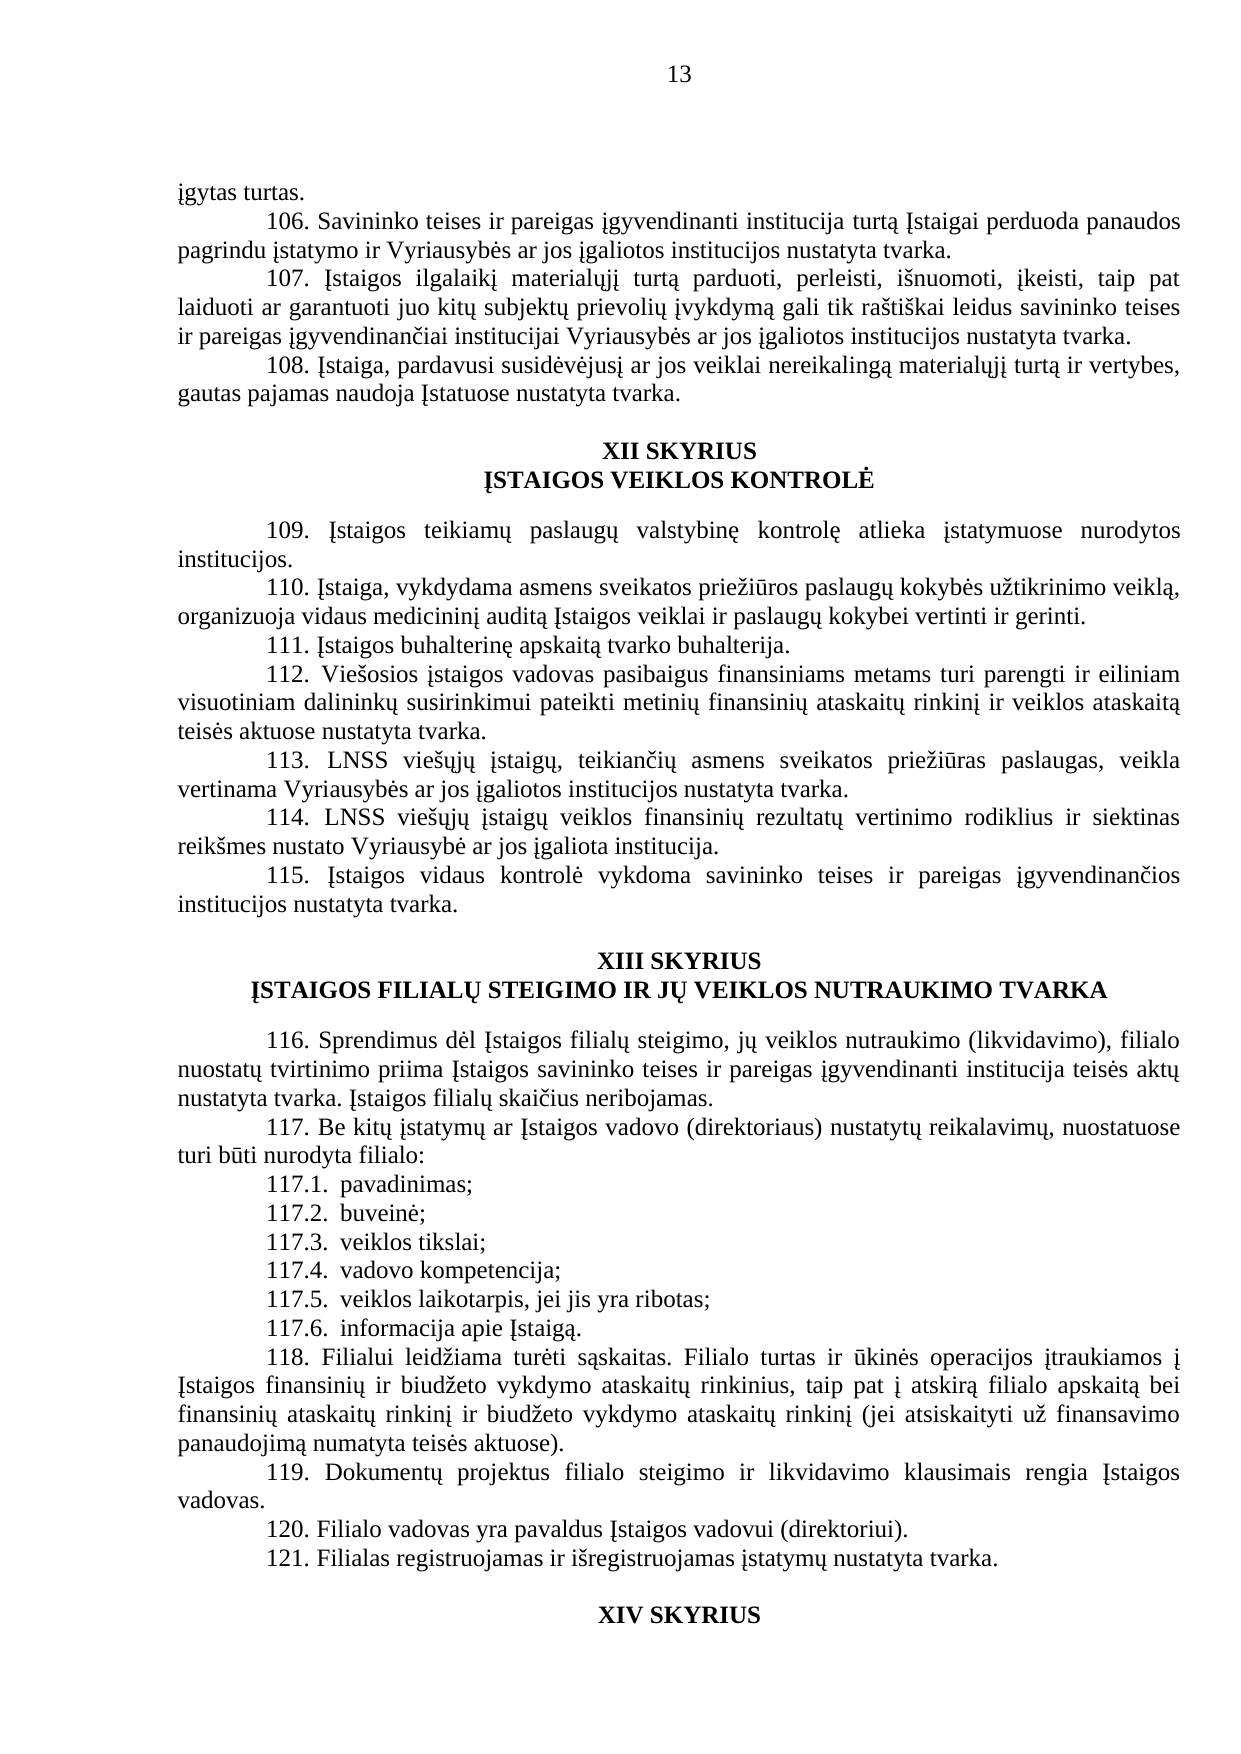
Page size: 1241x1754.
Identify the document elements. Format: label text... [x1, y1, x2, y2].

text 117. Be kitų įstatymų ar Įstaigos vadovo (direktoriaus) nustatytų reikalavimų, nuostatuose turi būti nurodyta filialo: [177, 1112, 1181, 1169]
text 116. Sprendimus dėl Įstaigos filialų steigimo, jų veiklos nutraukimo (likvidavimo), filialo nuostatų tvirtinimo priima Įstaigos savininko teises ir pareigas įgyvendinanti institucija teisės aktų nustatyta tvarka. Įstaigos filialų skaičius neribojamas. [177, 1025, 1181, 1112]
text XIV SKYRIUS [177, 1600, 1181, 1629]
text ĮSTAIGOS VEIKLOS KONTROLĖ [177, 465, 1181, 493]
text 118. Filialui leidžiama turėti sąskaitas. Filialo turtas ir ūkinės operacijos įtraukiamos į Įstaigos finansinių ir biudžeto vykdymo ataskaitų rinkinius, taip pat į atskirą filialo apskaitą bei finansinių ataskaitų rinkinį ir biudžeto vykdymo ataskaitų rinkinį (jei atsiskaityti už finansavimo panaudojimą numatyta teisės aktuose). [177, 1342, 1181, 1457]
text ĮSTAIGOS FILIALŲ STEIGIMO IR JŲ VEIKLOS NUTRAUKIMO TVARKA [177, 975, 1181, 1004]
text 114. LNSS viešųjų įstaigų veiklos finansinių rezultatų vertinimo rodiklius ir siektinas reikšmes nustato Vyriausybė ar jos įgaliota institucija. [177, 802, 1181, 860]
text 111. Įstaigos buhalterinę apskaitą tvarko buhalterija. [177, 630, 1181, 659]
text 108. Įstaiga, pardavusi susidėvėjusį ar jos veiklai nereikalingą materialųjį turtą ir vertybes, gautas pajamas naudoja Įstatuose nustatyta tvarka. [177, 350, 1181, 407]
text 117.4. vadovo kompetencija; [177, 1255, 1181, 1284]
text 113. LNSS viešųjų įstaigų, teikiančių asmens sveikatos priežiūras paslaugas, veikla vertinama Vyriausybės ar jos įgaliotos institucijos nustatyta tvarka. [177, 745, 1181, 802]
text 107. Įstaigos ilgalaikį materialųjį turtą parduoti, perleisti, išnuomoti, įkeisti, taip pat laiduoti ar garantuoti juo kitų subjektų prievolių įvykdymą gali tik raštiškai leidus savininko teises ir pareigas įgyvendinančiai institucijai Vyriausybės ar jos įgaliotos institucijos nustatyta tvarka. [177, 263, 1181, 350]
text 112. Viešosios įstaigos vadovas pasibaigus finansiniams metams turi parengti ir eiliniam visuotiniam dalininkų susirinkimui pateikti metinių finansinių ataskaitų rinkinį ir veiklos ataskaitą teisės aktuose nustatyta tvarka. [177, 659, 1181, 745]
text 106. Savininko teises ir pareigas įgyvendinanti institucija turtą Įstaigai perduoda panaudos pagrindu įstatymo ir Vyriausybės ar jos įgaliotos institucijos nustatyta tvarka. [177, 206, 1181, 263]
text 121. Filialas registruojamas ir išregistruojamas įstatymų nustatyta tvarka. [177, 1543, 1181, 1572]
text 117.3. veiklos tikslai; [177, 1227, 1181, 1255]
text įgytas turtas. [177, 177, 1181, 206]
text 110. Įstaiga, vykdydama asmens sveikatos priežiūros paslaugų kokybės užtikrinimo veiklą, organizuoja vidaus medicininį auditą Įstaigos veiklai ir paslaugų kokybei vertinti ir gerinti. [177, 572, 1181, 630]
text 119. Dokumentų projektus filialo steigimo ir likvidavimo klausimais rengia Įstaigos vadovas. [177, 1457, 1181, 1514]
text 120. Filialo vadovas yra pavaldus Įstaigos vadovui (direktoriui). [177, 1514, 1181, 1543]
text 117.6. informacija apie Įstaigą. [177, 1313, 1181, 1342]
text XIII SKYRIUS [177, 946, 1181, 975]
text 109. Įstaigos teikiamų paslaugų valstybinę kontrolę atlieka įstatymuose nurodytos institucijos. [177, 515, 1181, 572]
text 117.5. veiklos laikotarpis, jei jis yra ribotas; [177, 1284, 1181, 1313]
text XII SKYRIUS [177, 436, 1181, 465]
text 115. Įstaigos vidaus kontrolė vykdoma savininko teises ir pareigas įgyvendinančios institucijos nustatyta tvarka. [177, 860, 1181, 917]
text 117.1. pavadinimas; [177, 1169, 1181, 1198]
text 117.2. buveinė; [177, 1198, 1181, 1227]
